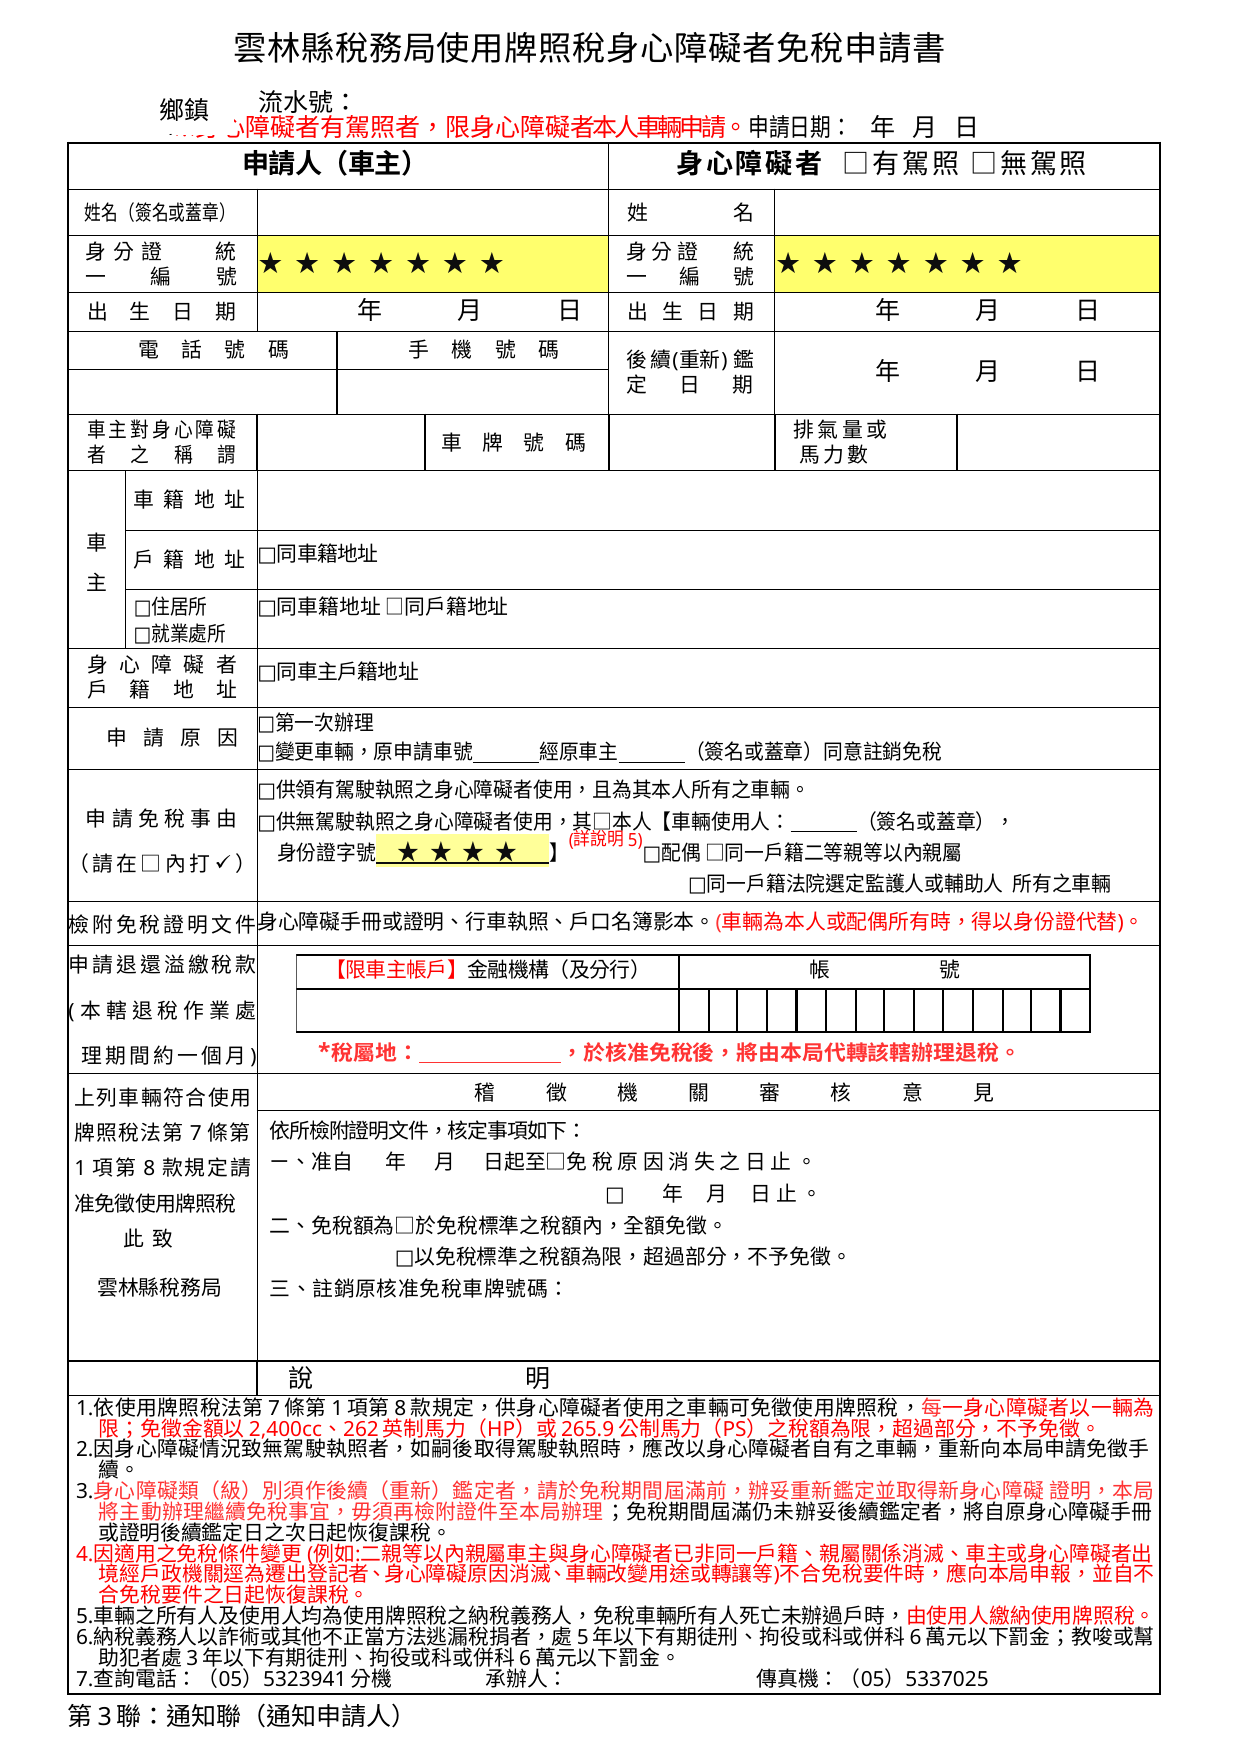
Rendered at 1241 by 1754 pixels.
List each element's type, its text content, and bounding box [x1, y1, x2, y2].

table_cell 身分證 統一編號 [69, 236, 257, 292]
table_cell [258, 415, 424, 470]
table_cell 依所檢附證明文件，核定事項如下： ㄧ、准自 年 月 日起至□免 稅 原 因 消 失 之 日 止 。 □ 年 月 日 止 。 二、免稅額為□於免稅標準之稅額內，全額免徵。 □以免稅標準之稅額為限，超過部分，不予免徵。 三、註銷原核准免稅車牌號碼： [258, 1111, 1159, 1360]
text 第3聯：通知聯（通知申請人） [67, 1696, 511, 1729]
table_cell 說 明 [258, 1362, 1159, 1394]
table_cell [958, 415, 1159, 470]
table_cell □住居所 □就業處所 [126, 590, 257, 648]
table_cell [610, 415, 774, 470]
table_cell 姓名 [609, 190, 774, 235]
text 鄉鎮 [159, 90, 234, 127]
table_cell 年 月 日 [775, 293, 1159, 331]
table_cell 車籍地址 [126, 471, 257, 529]
table_header 申請人（車主） [69, 144, 608, 188]
table_cell □同車籍地址 □同戶籍地址 [258, 590, 1159, 648]
table_cell 身心障礙手冊或證明、行車執照、戶口名簿影本。(車輛為本人或配偶所有時，得以身份證代替)。 [258, 902, 1159, 945]
table_cell 出生日期 [609, 293, 774, 331]
text [77, 92, 159, 117]
table_cell 上列車輛符合使用牌照稅法第7條第1項第8款規定請准免徵使用牌照稅 此 致 雲林縣稅務局 [69, 1074, 257, 1360]
table_cell □同車主戶籍地址 [258, 649, 1159, 707]
table_cell 後 續(重新) 鑑定日期 [609, 332, 774, 413]
text 市區 [159, 127, 234, 135]
text 雲林縣稅務局使用牌照稅身心障礙者免稅申請書 [77, 33, 1102, 67]
table_cell ★★★★★★★ [258, 236, 608, 292]
table_cell [258, 471, 1159, 529]
table_cell *稅屬地： ，於核准免稅後，將由本局代轉該轄辦理退稅。 [258, 946, 1159, 1073]
table_cell ★★★★★★★ [775, 236, 1159, 292]
table_cell [338, 370, 608, 413]
table_header 身心障礙者 □有駕照 □無駕照 [609, 144, 1159, 188]
table_cell [258, 190, 608, 235]
table_cell 身分證 統一編號 [609, 236, 774, 292]
table_cell 電話號碼 [69, 332, 336, 368]
table_cell 姓名（簽名或蓋章） [69, 190, 257, 235]
text ※身心障礙者有駕照者，限身心障礙者本人車輛申請。申請日期： 年 月 日 [77, 117, 1152, 142]
text 流水號： [234, 92, 1152, 117]
table_cell 身心障礙者 戶籍地址 [69, 649, 257, 707]
table_cell 申請原因 [69, 708, 257, 769]
table_cell 年 月 日 [775, 332, 1159, 413]
table_cell □供領有駕駛執照之身心障礙者使用，且為其本人所有之車輛。 □供無駕駛執照之身心障礙者使用，其□本人【車輛使用人： （簽名或蓋章）， 身份證字號 ★★★★ 】(詳說明5)□配偶 □同一戶籍二等親等以內親屬 □同一戶籍法院選定監護人或輔助人 所有之車輛 [258, 770, 1159, 901]
table_cell [69, 1362, 256, 1394]
table_cell [69, 370, 336, 413]
table_cell 申請退還溢繳稅款 (本轄退稅作業處 理期間約一個月) [69, 946, 257, 1073]
table_cell 手機號碼 [338, 332, 608, 368]
table_cell □第一次辦理 □變更車輛，原申請車號 經原車主 （簽名或蓋章）同意註銷免稅 [258, 708, 1159, 769]
table_cell 出生日期 [69, 293, 257, 331]
table_cell 車 主 [69, 471, 125, 648]
table_cell 申請免稅事由 （請在□內打） [69, 770, 257, 901]
table_cell 車牌號碼 [426, 415, 608, 470]
table_cell 1.依使用牌照稅法第7條第1項第8款規定，供身心障礙者使用之車輛可免徵使用牌照稅，每一身心障礙者以一輛為限；免徵金額以2,400cc、262英制馬力（HP）或265.9公制馬力（PS）之稅額為限，超過部分，不予免徵。 2.因身心障礙情況致無駕駛執照者，如嗣後取得駕駛執照時，應改以身心障礙者自有之車輛，重新向本局申請免徵手續。 3.身心障礙類（級）別須作後續（重新）鑑定者，請於免稅期間屆滿前，辦妥重新鑑定並取得新身心障礙證明，本局將主動辦理繼續免稅事宜，毋須再檢附證件至本局辦理；免稅期間屆滿仍未辦妥後續鑑定者，將自原身心障礙手冊或證明後續鑑定日之次日起恢復課稅。 4.因適用之免稅條件變更 (例如:二親等以內親屬車主與身心障礙者已非同一戶籍、親屬關係消滅、車主或身心障礙者出境經戶政機關逕為遷出登記者、身心障礙原因消滅、車輛改變用途或轉讓等)不合免稅要件時，應向本局申報，並自不合免稅要件之日起恢復課稅。 5.車輛之所有人及使用人均為使用牌照稅之納稅義務人，免稅車輛所有人死亡未辦過戶時，由使用人繳納使用牌照稅。 6.納稅義務人以詐術或其他不正當方法逃漏稅捐者，處5年以下有期徒刑、拘役或科或併科6萬元以下罰金；教唆或幫助犯者處3年以下有期徒刑、拘役或科或併科6萬元以下罰金。 7.查詢電話：（05）5323941分機 承辦人： 傳真機：（05）5337025 [69, 1396, 1159, 1693]
table_cell 排 氣 量 或 馬 力 數 [776, 415, 956, 470]
table_cell 稽徵機關審核意見 [258, 1074, 1159, 1110]
table_cell 車主對身心障礙 者之稱謂 [69, 415, 256, 470]
table_cell □同車籍地址 [258, 531, 1159, 588]
table_cell [775, 190, 1159, 235]
table_cell 檢附免稅證明文件 [69, 902, 257, 945]
table_cell 年 月 日 [258, 293, 608, 331]
table_cell 戶籍地址 [126, 531, 257, 588]
